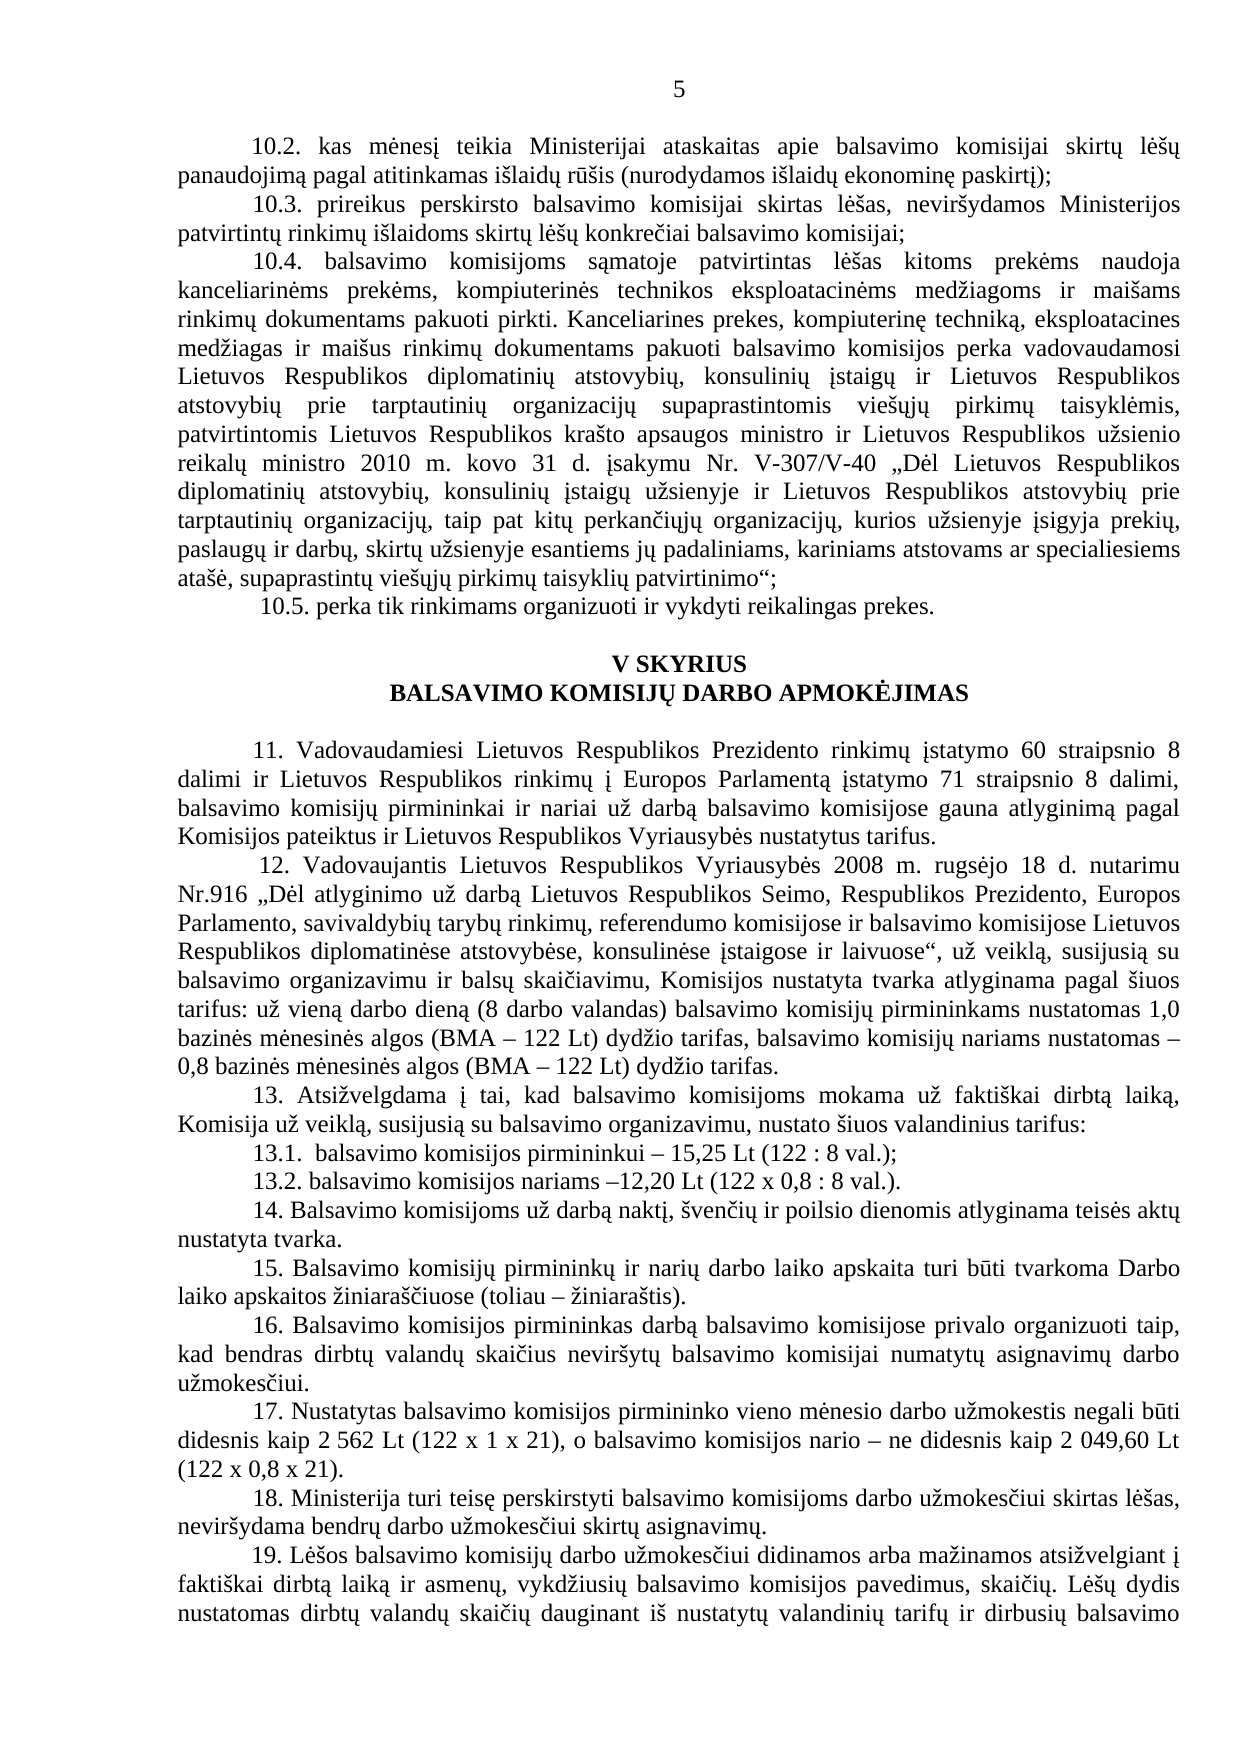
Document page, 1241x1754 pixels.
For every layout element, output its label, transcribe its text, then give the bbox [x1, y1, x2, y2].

text 12. Vadovaujantis Lietuvos Respublikos Vyriausybės 2008 m. rugsėjo 18 d. nutarimu Nr.916 „Dėl atlyginimo už darbą Lietuvos Respublikos Seimo, Respublikos Prezidento, Europos Parlamento, savivaldybių tarybų rinkimų, referendumo komisijose ir balsavimo komisijose Lietuvos Respublikos diplomatinėse atstovybėse, konsulinėse įstaigose ir laivuose“, už veiklą, susijusią su balsavimo organizavimu ir balsų skaičiavimu, Komisijos nustatyta tvarka atlyginama pagal šiuos tarifus: už vieną darbo dieną (8 darbo valandas) balsavimo komisijų pirmininkams nustatomas 1,0 bazinės mėnesinės algos (BMA – 122 Lt) dydžio tarifas, balsavimo komisijų nariams nustatomas – 0,8 bazinės mėnesinės algos (BMA – 122 Lt) dydžio tarifas. [177, 850, 1181, 1080]
text 10.4. balsavimo komisijoms sąmatoje patvirtintas lėšas kitoms prekėms naudoja kanceliarinėms prekėms, kompiuterinės technikos eksploatacinėms medžiagoms ir maišams rinkimų dokumentams pakuoti pirkti. Kanceliarines prekes, kompiuterinę techniką, eksploatacines medžiagas ir maišus rinkimų dokumentams pakuoti balsavimo komisijos perka vadovaudamosi Lietuvos Respublikos diplomatinių atstovybių, konsulinių įstaigų ir Lietuvos Respublikos atstovybių prie tarptautinių organizacijų supaprastintomis viešųjų pirkimų taisyklėmis, patvirtintomis Lietuvos Respublikos krašto apsaugos ministro ir Lietuvos Respublikos užsienio reikalų ministro 2010 m. kovo 31 d. įsakymu Nr. V-307/V-40 „Dėl Lietuvos Respublikos diplomatinių atstovybių, konsulinių įstaigų užsienyje ir Lietuvos Respublikos atstovybių prie tarptautinių organizacijų, taip pat kitų perkančiųjų organizacijų, kurios užsienyje įsigyja prekių, paslaugų ir darbų, skirtų užsienyje esantiems jų padaliniams, kariniams atstovams ar specialiesiems atašė, supaprastintų viešųjų pirkimų taisyklių patvirtinimo“; [177, 246, 1181, 591]
text 15. Balsavimo komisijų pirmininkų ir narių darbo laiko apskaita turi būti tvarkoma Darbo laiko apskaitos žiniaraščiuose (toliau – žiniaraštis). [177, 1253, 1181, 1310]
text 18. Ministerija turi teisę perskirstyti balsavimo komisijoms darbo užmokesčiui skirtas lėšas, neviršydama bendrų darbo užmokesčiui skirtų asignavimų. [177, 1483, 1181, 1540]
text 13. Atsižvelgdama į tai, kad balsavimo komisijoms mokama už faktiškai dirbtą laiką, Komisija už veiklą, susijusią su balsavimo organizavimu, nustato šiuos valandinius tarifus: [177, 1080, 1181, 1138]
text 17. Nustatytas balsavimo komisijos pirmininko vieno mėnesio darbo užmokestis negali būti didesnis kaip 2 562 Lt (122 x 1 x 21), o balsavimo komisijos nario – ne didesnis kaip 2 049,60 Lt (122 x 0,8 x 21). [177, 1396, 1181, 1483]
text 10.3. prireikus perskirsto balsavimo komisijai skirtas lėšas, neviršydamos Ministerijos patvirtintų rinkimų išlaidoms skirtų lėšų konkrečiai balsavimo komisijai; [177, 189, 1181, 246]
text 11. Vadovaudamiesi Lietuvos Respublikos Prezidento rinkimų įstatymo 60 straipsnio 8 dalimi ir Lietuvos Respublikos rinkimų į Europos Parlamentą įstatymo 71 straipsnio 8 dalimi, balsavimo komisijų pirmininkai ir nariai už darbą balsavimo komisijose gauna atlyginimą pagal Komisijos pateiktus ir Lietuvos Respublikos Vyriausybės nustatytus tarifus. [177, 735, 1181, 850]
text 16. Balsavimo komisijos pirmininkas darbą balsavimo komisijose privalo organizuoti taip, kad bendras dirbtų valandų skaičius neviršytų balsavimo komisijai numatytų asignavimų darbo užmokesčiui. [177, 1310, 1181, 1396]
text 14. Balsavimo komisijoms už darbą naktį, švenčių ir poilsio dienomis atlyginama teisės aktų nustatyta tvarka. [177, 1195, 1181, 1253]
text V SKYRIUS [177, 649, 1181, 678]
text 19. Lėšos balsavimo komisijų darbo užmokesčiui didinamos arba mažinamos atsižvelgiant į faktiškai dirbtą laiką ir asmenų, vykdžiusių balsavimo komisijos pavedimus, skaičių. Lėšų dydis nustatomas dirbtų valandų skaičių dauginant iš nustatytų valandinių tarifų ir dirbusių balsavimo [177, 1540, 1181, 1626]
text 13.1. balsavimo komisijos pirmininkui – 15,25 Lt (122 : 8 val.); [252, 1138, 1181, 1166]
text 10.5. perka tik rinkimams organizuoti ir vykdyti reikalingas prekes. [252, 591, 1181, 620]
text 13.2. balsavimo komisijos nariams –12,20 Lt (122 x 0,8 : 8 val.). [252, 1166, 1181, 1195]
text BALSAVIMO KOMISIJŲ DARBO APMOKĖJIMAS [177, 678, 1181, 706]
text 10.2. kas mėnesį teikia Ministerijai ataskaitas apie balsavimo komisijai skirtų lėšų panaudojimą pagal atitinkamas išlaidų rūšis (nurodydamos išlaidų ekonominę paskirtį); [177, 131, 1181, 189]
